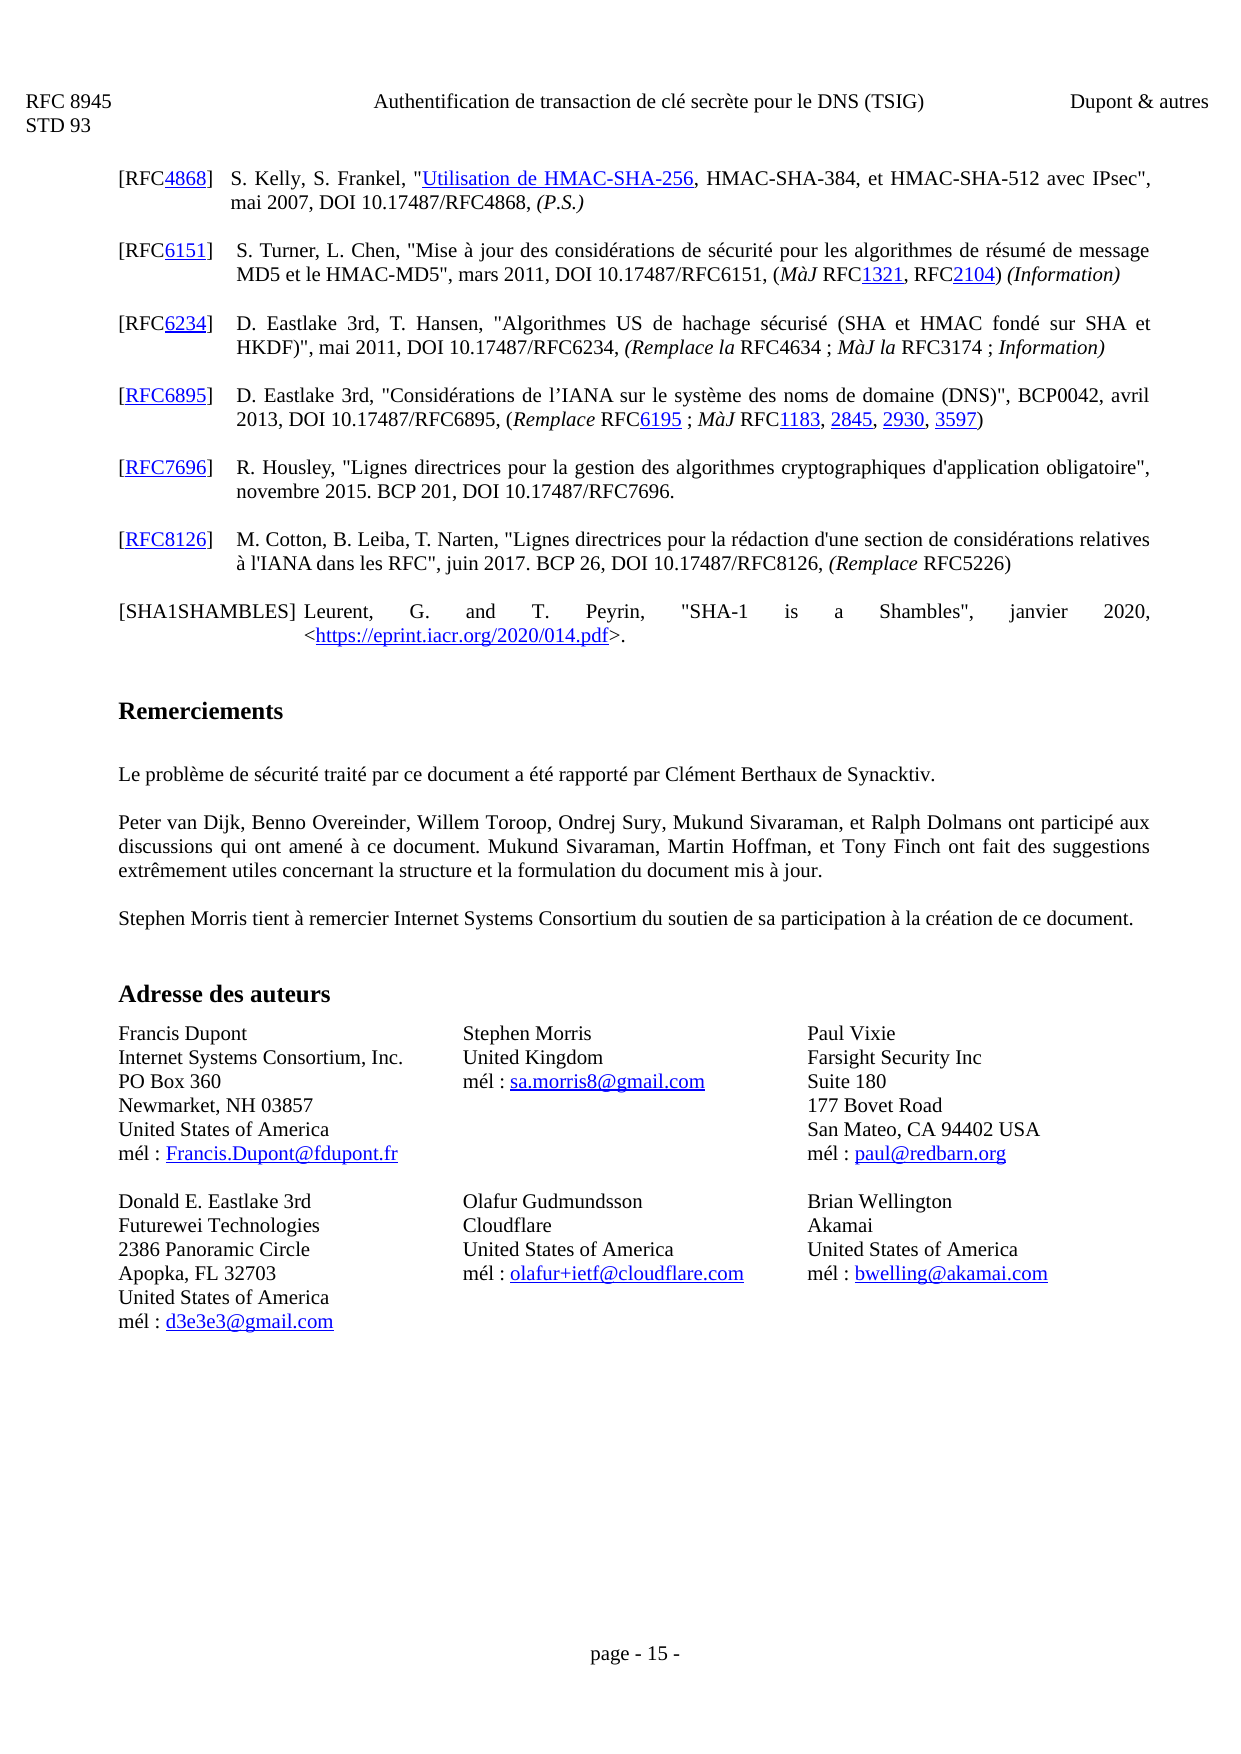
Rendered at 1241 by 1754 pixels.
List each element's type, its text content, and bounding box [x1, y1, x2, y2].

table_header Paul Vixie [807, 1021, 1152, 1044]
table_header Donald E. Eastlake 3rd [118, 1189, 463, 1213]
table_cell Akamai [807, 1213, 1152, 1237]
table_cell Cloudflare [463, 1213, 807, 1237]
table_header Francis Dupont [118, 1021, 463, 1044]
table_cell mél : olafur+ietf@cloudflare.com [463, 1261, 807, 1285]
table_cell United States of America [118, 1117, 463, 1141]
table_cell Apopka, FL 32703 [118, 1261, 463, 1285]
table_cell [807, 1285, 1152, 1309]
table_cell 177 Bovet Road [807, 1093, 1152, 1117]
table_cell mél : Francis.Dupont@fdupont.fr [118, 1141, 463, 1165]
table_cell Futurewei Technologies [118, 1213, 463, 1237]
table_cell San Mateo, CA 94402 USA [807, 1117, 1152, 1141]
table_cell [463, 1093, 807, 1117]
table_cell [463, 1117, 807, 1141]
table_cell [807, 1309, 1152, 1333]
table_cell PO Box 360 [118, 1069, 463, 1093]
text [SHA1SHAMBLES] Leurent, G. and T. Peyrin, "SHA-1 is a Shambles", janvier 2020, <https://eprint.iacr.org/2020/014.pdf>. [119, 599, 1152, 647]
text [RFC8126] M. Cotton, B. Leiba, T. Narten, "Lignes directrices pour la rédaction d'une section de considérations relatives à l'IANA dans les RFC", juin 2017. BCP 26, DOI 10.17487/RFC8126, (Remplace RFC5226) [118, 527, 1152, 575]
table_cell mél : paul@redbarn.org [807, 1141, 1152, 1165]
table_cell [463, 1141, 807, 1165]
text [RFC7696] R. Housley, "Lignes directrices pour la gestion des algorithmes cryptographiques d'application obligatoire", novembre 2015. BCP 201, DOI 10.17487/RFC7696. [118, 455, 1152, 503]
table_cell Internet Systems Consortium, Inc. [118, 1045, 463, 1069]
table_cell Newmarket, NH 03857 [118, 1093, 463, 1117]
text Stephen Morris tient à remercier Internet Systems Consortium du soutien de sa participation à la création de ce document. [118, 906, 1152, 930]
text [RFC6151] S. Turner, L. Chen, "Mise à jour des considérations de sécurité pour les algorithmes de résumé de message MD5 et le HMAC-MD5", mars 2011, DOI 10.17487/RFC6151, (MàJ RFC1321, RFC2104) (Information) [118, 238, 1152, 286]
table_header Olafur Gudmundsson [463, 1189, 807, 1213]
table_cell [463, 1309, 807, 1333]
table_cell United States of America [118, 1285, 463, 1309]
table_cell Farsight Security Inc [807, 1045, 1152, 1069]
subtitle Remerciements [118, 696, 1152, 725]
table_cell [463, 1285, 807, 1309]
table_cell mél : sa.morris8@gmail.com [463, 1069, 807, 1093]
table_cell Suite 180 [807, 1069, 1152, 1093]
text Le problème de sécurité traité par ce document a été rapporté par Clément Berthaux de Synacktiv. [118, 762, 1152, 786]
table_cell 2386 Panoramic Circle [118, 1237, 463, 1261]
table_cell mél : bwelling@akamai.com [807, 1261, 1152, 1285]
table_header Brian Wellington [807, 1189, 1152, 1213]
table_header Stephen Morris [463, 1021, 807, 1044]
text [RFC6895] D. Eastlake 3rd, "Considérations de l’IANA sur le système des noms de domaine (DNS)", BCP0042, avril 2013, DOI 10.17487/RFC6895, (Remplace RFC6195 ; MàJ RFC1183, 2845, 2930, 3597) [118, 383, 1152, 431]
table_cell United States of America [463, 1237, 807, 1261]
text Peter van Dijk, Benno Overeinder, Willem Toroop, Ondrej Sury, Mukund Sivaraman, et Ralph Dolmans ont participé aux discussions qui ont amené à ce document. Mukund Sivaraman, Martin Hoffman, et Tony Finch ont fait des suggestions extrêmement utiles concernant la structure et la formulation du document mis à jour. [118, 810, 1152, 882]
table_cell mél : d3e3e3@gmail.com [118, 1309, 463, 1333]
text [RFC4868] S. Kelly, S. Frankel, "Utilisation de HMAC-SHA-256, HMAC-SHA-384, et HMAC-SHA-512 avec IPsec", mai 2007, DOI 10.17487/RFC4868, (P.S.) [118, 166, 1152, 214]
table_cell United States of America [807, 1237, 1152, 1261]
subtitle Adresse des auteurs [118, 979, 1152, 1008]
text [RFC6234] D. Eastlake 3rd, T. Hansen, "Algorithmes US de hachage sécurisé (SHA et HMAC fondé sur SHA et HKDF)", mai 2011, DOI 10.17487/RFC6234, (Remplace la RFC4634 ; MàJ la RFC3174 ; Information) [118, 311, 1152, 359]
table_cell United Kingdom [463, 1045, 807, 1069]
